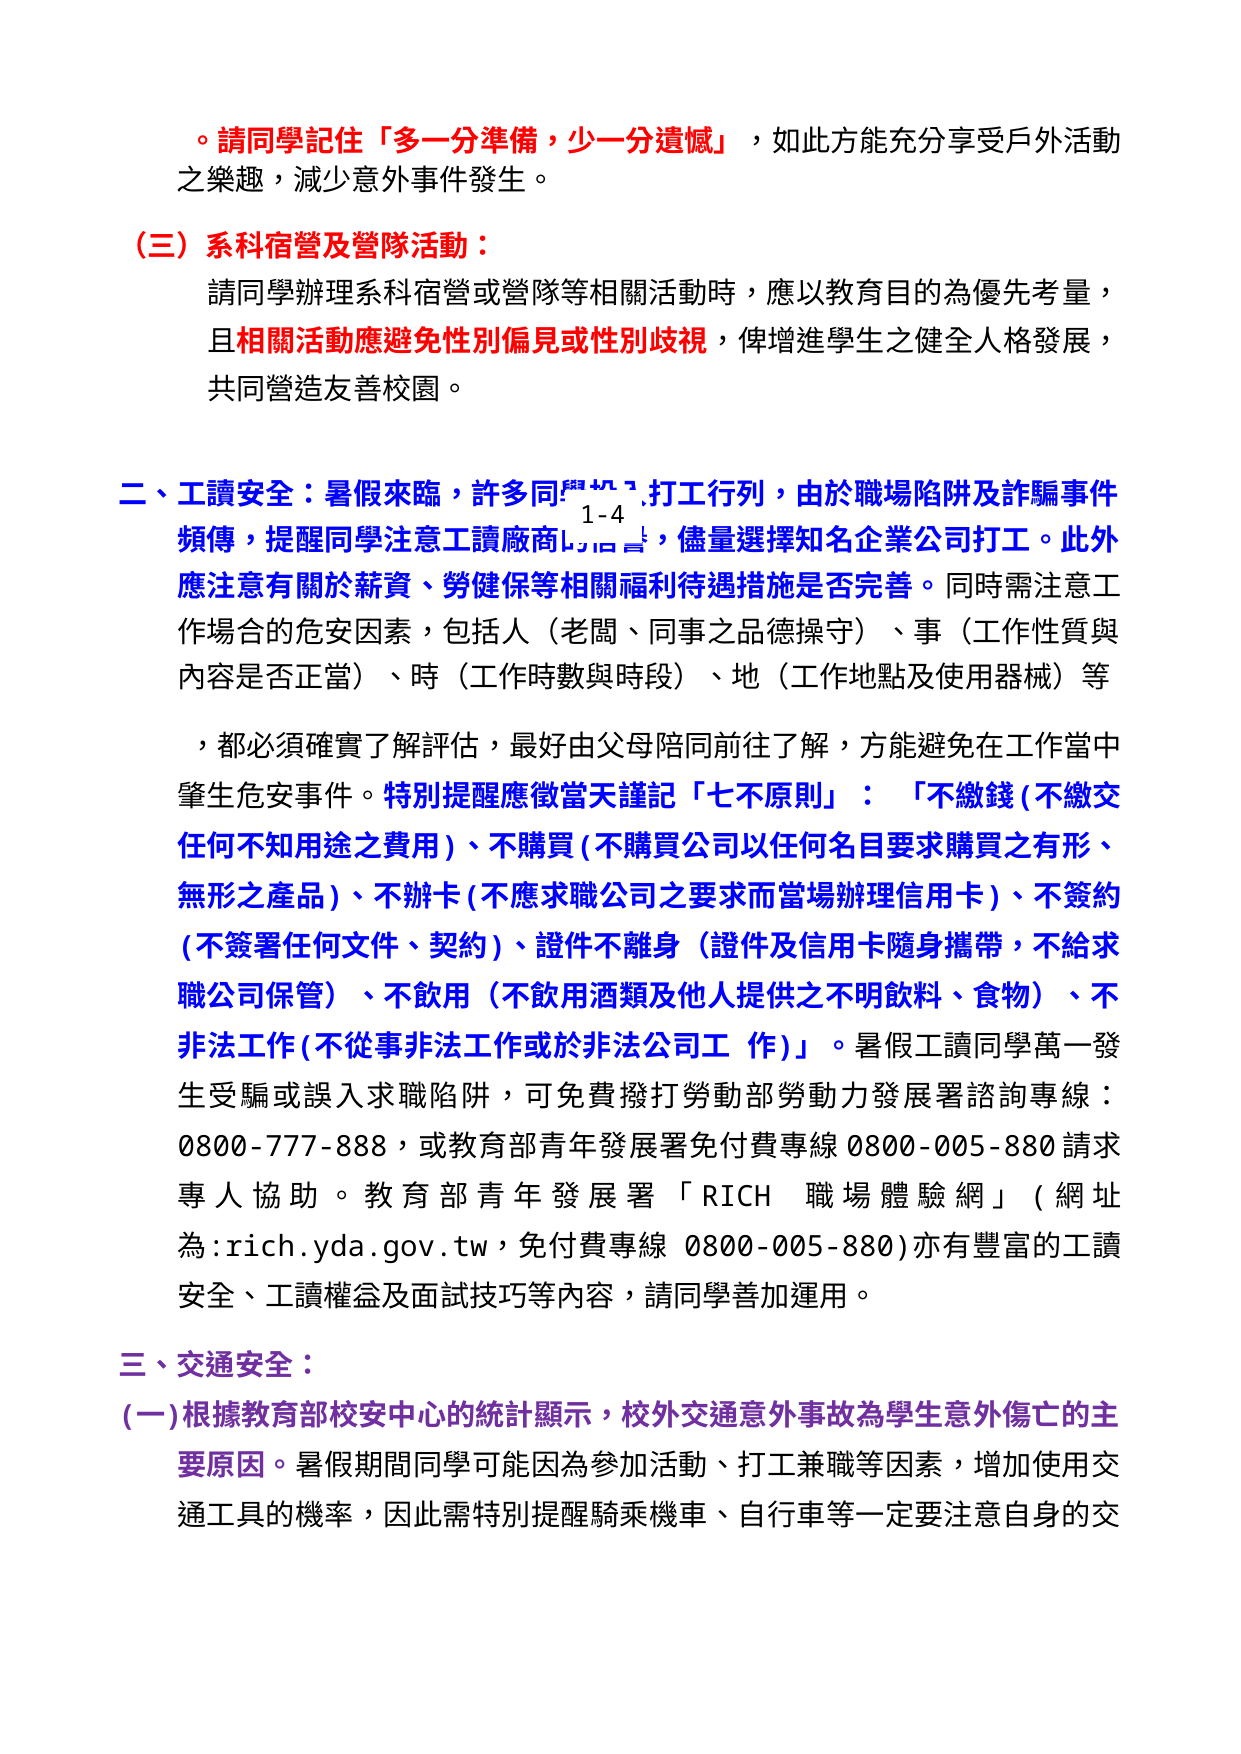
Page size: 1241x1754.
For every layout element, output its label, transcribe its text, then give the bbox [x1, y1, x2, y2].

text 請同學辦理系科宿營或營隊等相關活動時，應以教育目的為優先考量，且相關活動應避免性別偏見或性別歧視，俾增進學生之健全人格發展，共同營造友善校園。 [207, 266, 1121, 409]
text (一)根據教育部校安中心的統計顯示，校外交通意外事故為學生意外傷亡的主要原因。暑假期間同學可能因為參加活動、打工兼職等因素，增加使用交通工具的機率，因此需特別提醒騎乘機車、自行車等一定要注意自身的交 [118, 1385, 1122, 1535]
text 三、交通安全： [118, 1335, 1122, 1385]
text 1-4 [580, 497, 627, 531]
text ，都必須確實了解評估，最好由父母陪同前往了解，方能避免在工作當中肇生危安事件。特別提醒應徵當天謹記「七不原則」： 「不繳錢(不繳交任何不知用途之費用)、不購買(不購買公司以任何名目要求購買之有形、無形之產品)、不辦卡(不應求職公司之要求而當場辦理信用卡)、不簽約(不簽署任何文件、契約)、證件不離身（證件及信用卡隨身攜帶，不給求職公司保管）、不飲用（不飲用酒類及他人提供之不明飲料、食物）、不非法工作(不從事非法工作或於非法公司工 作)」。暑假工讀同學萬一發生受騙或誤入求職陷阱，可免費撥打勞動部勞動力發展署諮詢專線：0800-777-888，或教育部青年發展署免付費專線0800-005-880請求專人協助。教育部青年發展署「RICH 職場體驗網」(網址為:rich.yda.gov.tw，免付費專線 0800-005-880)亦有豐富的工讀安全、工讀權益及面試技巧等內容，請同學善加運用。 [118, 716, 1122, 1316]
text 。請同學記住「多一分準備，少一分遺憾」，如此方能充分享受戶外活動之樂趣，減少意外事件發生。 [118, 119, 1122, 199]
text 二、工讀安全：暑假來臨，許多同學投入打工行列，由於職場陷阱及詐騙事件頻傳，提醒同學注意工讀廠商的信譽，儘量選擇知名企業公司打工。此外應注意有關於薪資、勞健保等相關福利待遇措施是否完善。同時需注意工作場合的危安因素，包括人（老闆、同事之品德操守）、事（工作性質與內容是否正當）、時（工作時數與時段）、地（工作地點及使用器械）等 [118, 468, 1122, 697]
text （三）系科宿營及營隊活動： [118, 218, 1121, 266]
